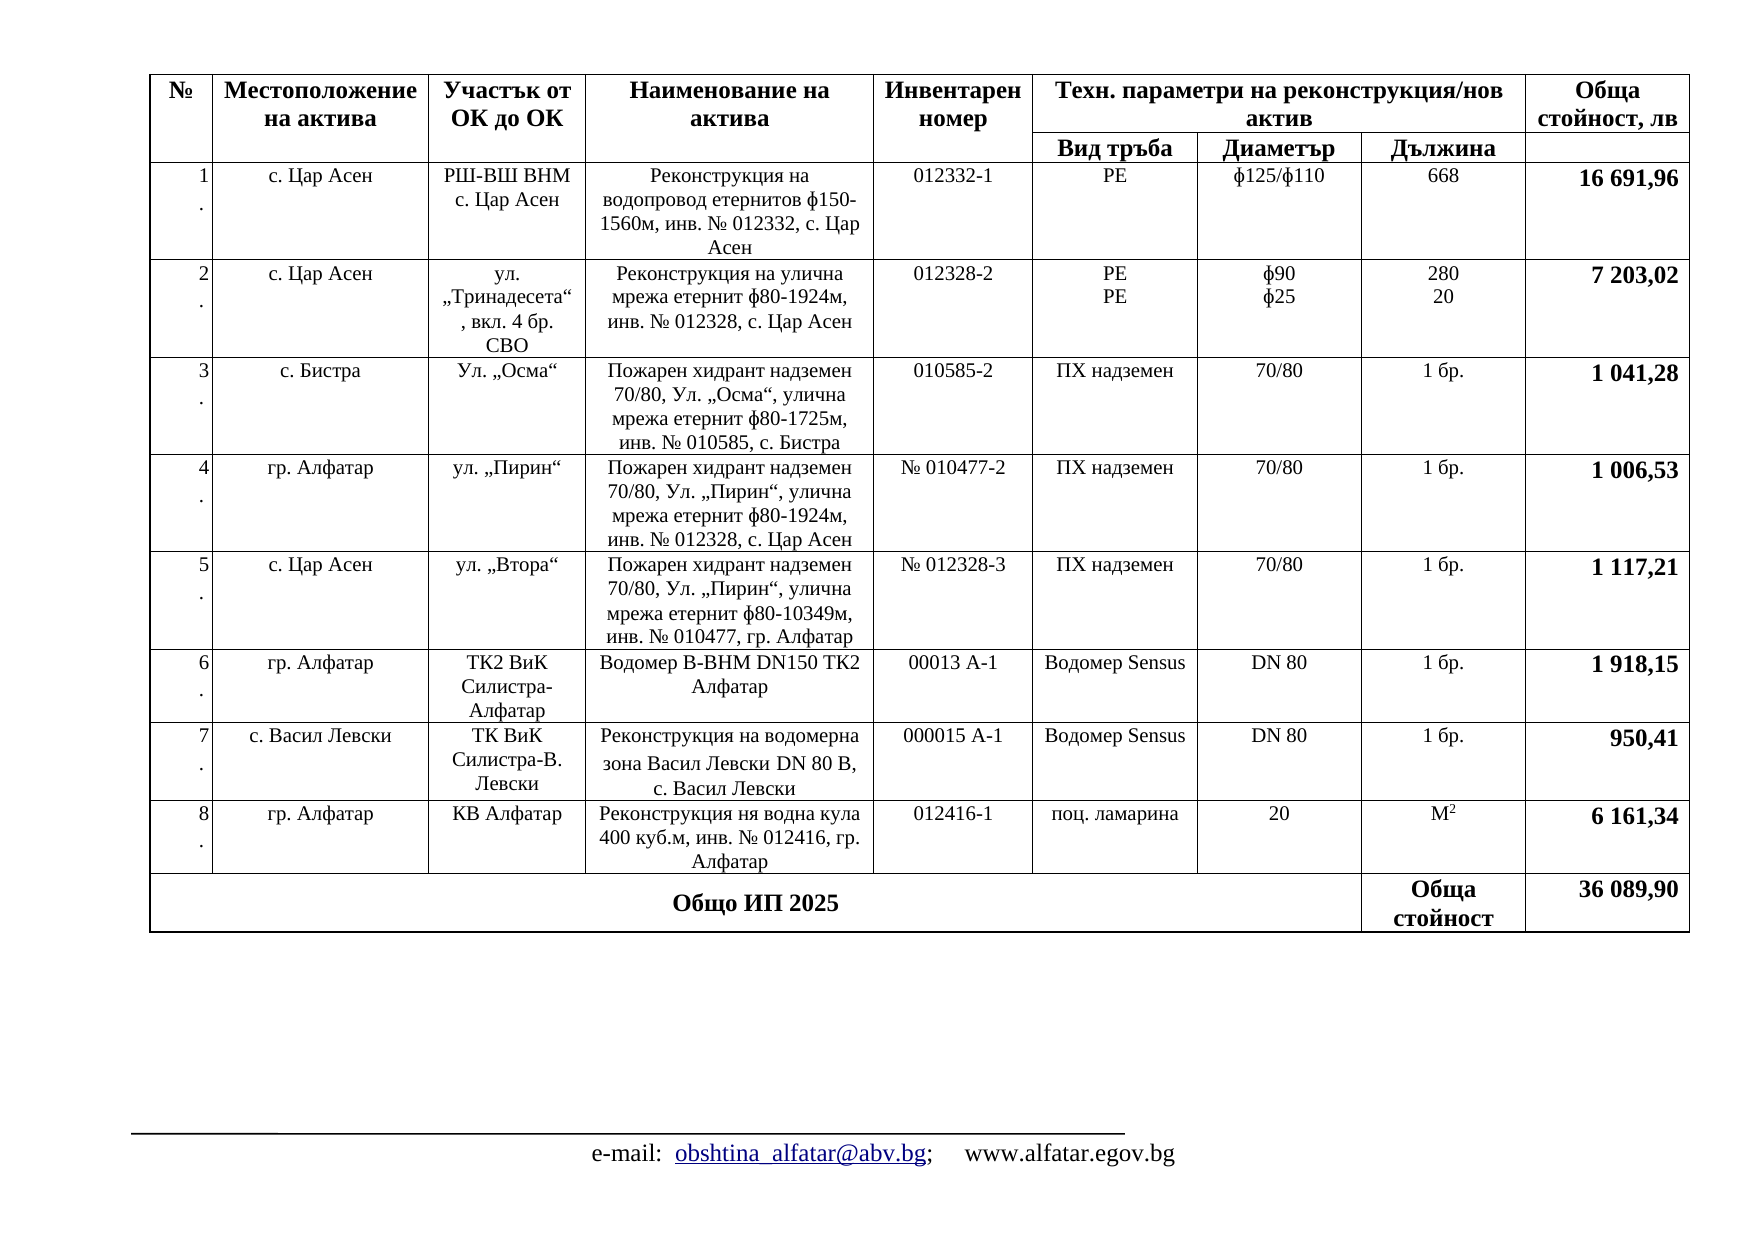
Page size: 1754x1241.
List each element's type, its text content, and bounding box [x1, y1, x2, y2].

table_cell 000015 А-1 [874, 723, 1032, 800]
table_cell 1 бр. [1362, 650, 1525, 722]
table_header № [151, 75, 212, 162]
table_cell Обща стойност [1362, 874, 1525, 931]
table_cell ТК2 ВиК Силистра-Алфатар [429, 650, 585, 722]
table_cell Вид тръба [1033, 133, 1197, 162]
table_cell [151, 552, 212, 648]
table_cell DN 80 [1198, 650, 1361, 722]
table_cell Пожарен хидрант надземен 70/80, Ул. „Осма“, улична мрежа етернит ɸ80-1725м, инв. № 010585, с. Бистра [586, 358, 873, 454]
table_cell 20 [1198, 801, 1361, 873]
table_cell РЕ РЕ [1033, 260, 1197, 357]
table_cell 70/80 [1198, 358, 1361, 454]
table_cell [1526, 133, 1689, 162]
table_cell Реконструкция на улична мрежа етернит ɸ80-1924м, инв. № 012328, с. Цар Асен [586, 260, 873, 357]
table_cell с. Бистра [213, 358, 428, 454]
table_cell ул. „Пирин“ [429, 455, 585, 551]
table_cell 70/80 [1198, 552, 1361, 648]
table_cell [151, 163, 212, 259]
table_cell КВ Алфатар [429, 801, 585, 873]
table_cell Водомер В-ВНМ DN150 ТК2 Алфатар [586, 650, 873, 722]
table_cell гр. Алфатар [213, 801, 428, 873]
table_cell 010585-2 [874, 358, 1032, 454]
table_cell [151, 801, 212, 873]
table_cell [151, 358, 212, 454]
table_cell Дължина [1362, 133, 1525, 162]
table_cell Пожарен хидрант надземен 70/80, Ул. „Пирин“, улична мрежа етернит ɸ80-1924м, инв. № 012328, с. Цар Асен [586, 455, 873, 551]
table_cell с. Цар Асен [213, 163, 428, 259]
table_cell Ул. „Осма“ [429, 358, 585, 454]
table_cell ПХ надземен [1033, 358, 1197, 454]
table_cell ɸ90 ɸ25 [1198, 260, 1361, 357]
table_cell № 010477-2 [874, 455, 1032, 551]
table_cell Пожарен хидрант надземен 70/80, Ул. „Пирин“, улична мрежа етернит ɸ80-10349м, инв. № 010477, гр. Алфатар [586, 552, 873, 648]
table_cell 70/80 [1198, 455, 1361, 551]
table_cell 36 089,90 [1526, 874, 1689, 931]
table_cell [151, 723, 212, 800]
table_cell Общо ИП 2025 [151, 874, 1361, 931]
table_cell 1 918,15 [1526, 650, 1689, 722]
table_cell Водомер Sensus [1033, 650, 1197, 722]
table_cell Водомер Sensus [1033, 723, 1197, 800]
table_cell ПХ надземен [1033, 552, 1197, 648]
table_cell гр. Алфатар [213, 650, 428, 722]
table_cell [151, 650, 212, 722]
table_cell 1 041,28 [1526, 358, 1689, 454]
table_cell 012332-1 [874, 163, 1032, 259]
table_header Местоположение на актива [213, 75, 428, 162]
table_cell 280 20 [1362, 260, 1525, 357]
table_cell РЕ [1033, 163, 1197, 259]
table_cell ПХ надземен [1033, 455, 1197, 551]
table_cell 668 [1362, 163, 1525, 259]
table_cell с. Васил Левски [213, 723, 428, 800]
table_cell 1 бр. [1362, 455, 1525, 551]
table_cell с. Цар Асен [213, 260, 428, 357]
table_cell 1 бр. [1362, 552, 1525, 648]
table_cell 012328-2 [874, 260, 1032, 357]
table_cell 1 006,53 [1526, 455, 1689, 551]
table_cell 1 бр. [1362, 358, 1525, 454]
table_cell М2 [1362, 801, 1525, 873]
table_cell РШ-ВШ ВНМ с. Цар Асен [429, 163, 585, 259]
table_cell ɸ125/ɸ110 [1198, 163, 1361, 259]
table_header Наименование на актива [586, 75, 873, 162]
table_cell Реконструкция на водомерна зона Васил Левски DN 80 В, с. Васил Левски [586, 723, 873, 800]
table_cell ул. „Втора“ [429, 552, 585, 648]
table_cell 012416-1 [874, 801, 1032, 873]
table_cell поц. ламарина [1033, 801, 1197, 873]
table_cell [151, 260, 212, 357]
table_cell гр. Алфатар [213, 455, 428, 551]
table_cell DN 80 [1198, 723, 1361, 800]
table_cell 16 691,96 [1526, 163, 1689, 259]
table_cell № 012328-3 [874, 552, 1032, 648]
table_cell ТК ВиК Силистра-В. Левски [429, 723, 585, 800]
table_header Обща стойност, лв [1526, 75, 1689, 132]
table_cell Реконструкция на водопровод етернитов ɸ150-1560м, инв. № 012332, с. Цар Асен [586, 163, 873, 259]
table_cell 6 161,34 [1526, 801, 1689, 873]
table_cell 950,41 [1526, 723, 1689, 800]
table_header Участък от ОК до ОК [429, 75, 585, 162]
table_cell ул. „Тринадесета“, вкл. 4 бр. СВО [429, 260, 585, 357]
table_header Инвентарен номер [874, 75, 1032, 162]
table_cell 1 бр. [1362, 723, 1525, 800]
table_cell Диаметър [1198, 133, 1361, 162]
table_cell 1 117,21 [1526, 552, 1689, 648]
table_cell Реконструкция ня водна кула 400 куб.м, инв. № 012416, гр. Алфатар [586, 801, 873, 873]
table_cell 00013 А-1 [874, 650, 1032, 722]
table_cell 7 203,02 [1526, 260, 1689, 357]
table_header Техн. параметри на реконструкция/нов актив [1033, 75, 1525, 132]
table_cell [151, 455, 212, 551]
table_cell с. Цар Асен [213, 552, 428, 648]
